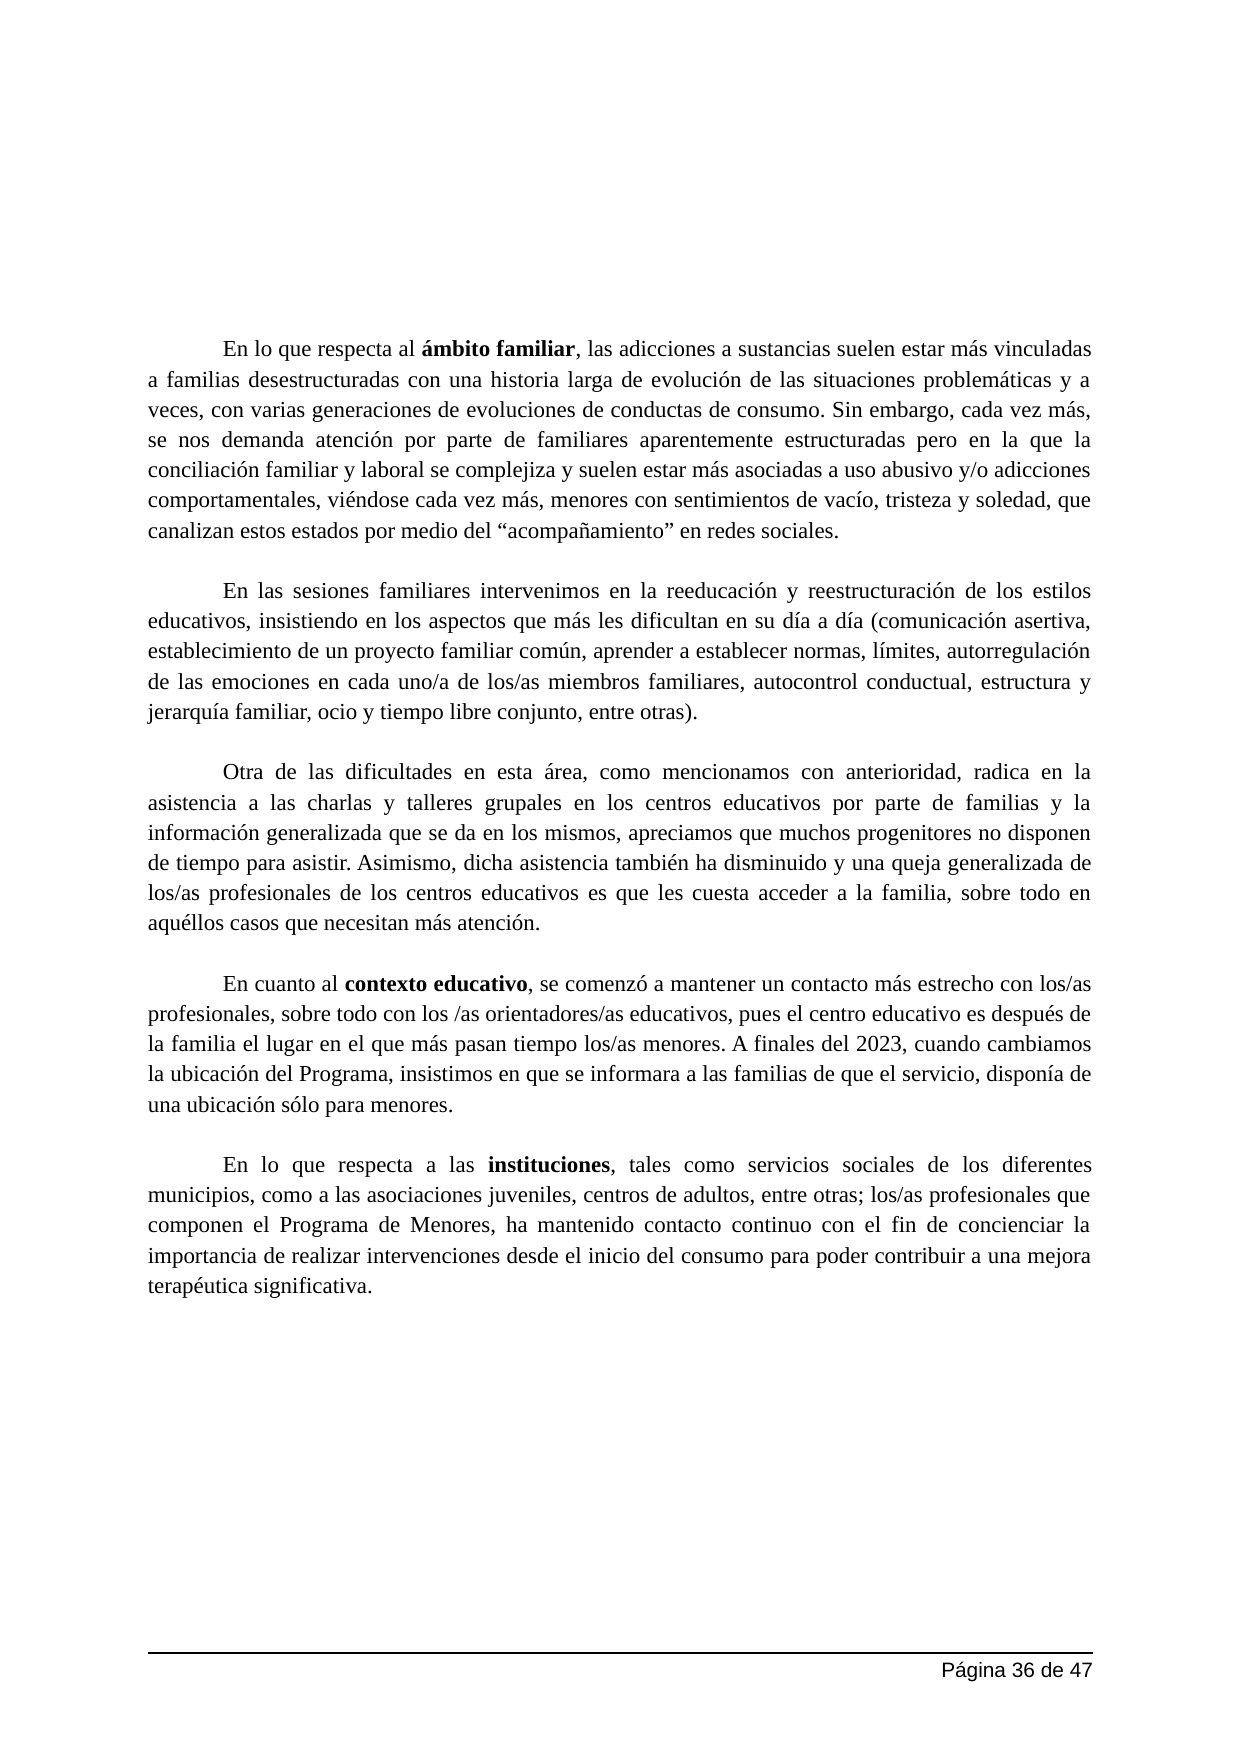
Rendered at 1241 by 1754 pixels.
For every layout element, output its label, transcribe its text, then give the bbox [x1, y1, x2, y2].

text Otra de las dificultades en esta área, como mencionamos con anterioridad, radica en la asistencia a las charlas y talleres grupales en los centros educativos por parte de familias y la información generalizada que se da en los mismos, apreciamos que muchos progenitores no disponen de tiempo para asistir. Asimismo, dicha asistencia también ha disminuido y una queja generalizada de los/as profesionales de los centros educativos es que les cuesta acceder a la familia, sobre todo en aquéllos casos que necesitan más atención. [148, 758, 1093, 936]
text En lo que respecta al ámbito familiar, las adicciones a sustancias suelen estar más vinculadas a familias desestructuradas con una historia larga de evolución de las situaciones problemáticas y a veces, con varias generaciones de evoluciones de conductas de consumo. Sin embargo, cada vez más, se nos demanda atención por parte de familiares aparentemente estructuradas pero en la que la conciliación familiar y laboral se complejiza y suelen estar más asociadas a uso abusivo y/o adicciones comportamentales, viéndose cada vez más, menores con sentimientos de vacío, tristeza y soledad, que canalizan estos estados por medio del “acompañamiento” en redes sociales. [148, 335, 1093, 543]
text En las sesiones familiares intervenimos en la reeducación y reestructuración de los estilos educativos, insistiendo en los aspectos que más les dificultan en su día a día (comunicación asertiva, establecimiento de un proyecto familiar común, aprender a establecer normas, límites, autorregulación de las emociones en cada uno/a de los/as miembros familiares, autocontrol conductual, estructura y jerarquía familiar, ocio y tiempo libre conjunto, entre otras). [148, 577, 1093, 724]
text En lo que respecta a las instituciones, tales como servicios sociales de los diferentes municipios, como a las asociaciones juveniles, centros de adultos, entre otras; los/as profesionales que componen el Programa de Menores, ha mantenido contacto continuo con el fin de concienciar la importancia de realizar intervenciones desde el inicio del consumo para poder contribuir a una mejora terapéutica significativa. [148, 1151, 1093, 1298]
text En cuanto al contexto educativo, se comenzó a mantener un contacto más estrecho con los/as profesionales, sobre todo con los /as orientadores/as educativos, pues el centro educativo es después de la familia el lugar en el que más pasan tiempo los/as menores. A finales del 2023, cuando cambiamos la ubicación del Programa, insistimos en que se informara a las familias de que el servicio, disponía de una ubicación sólo para menores. [148, 970, 1093, 1117]
